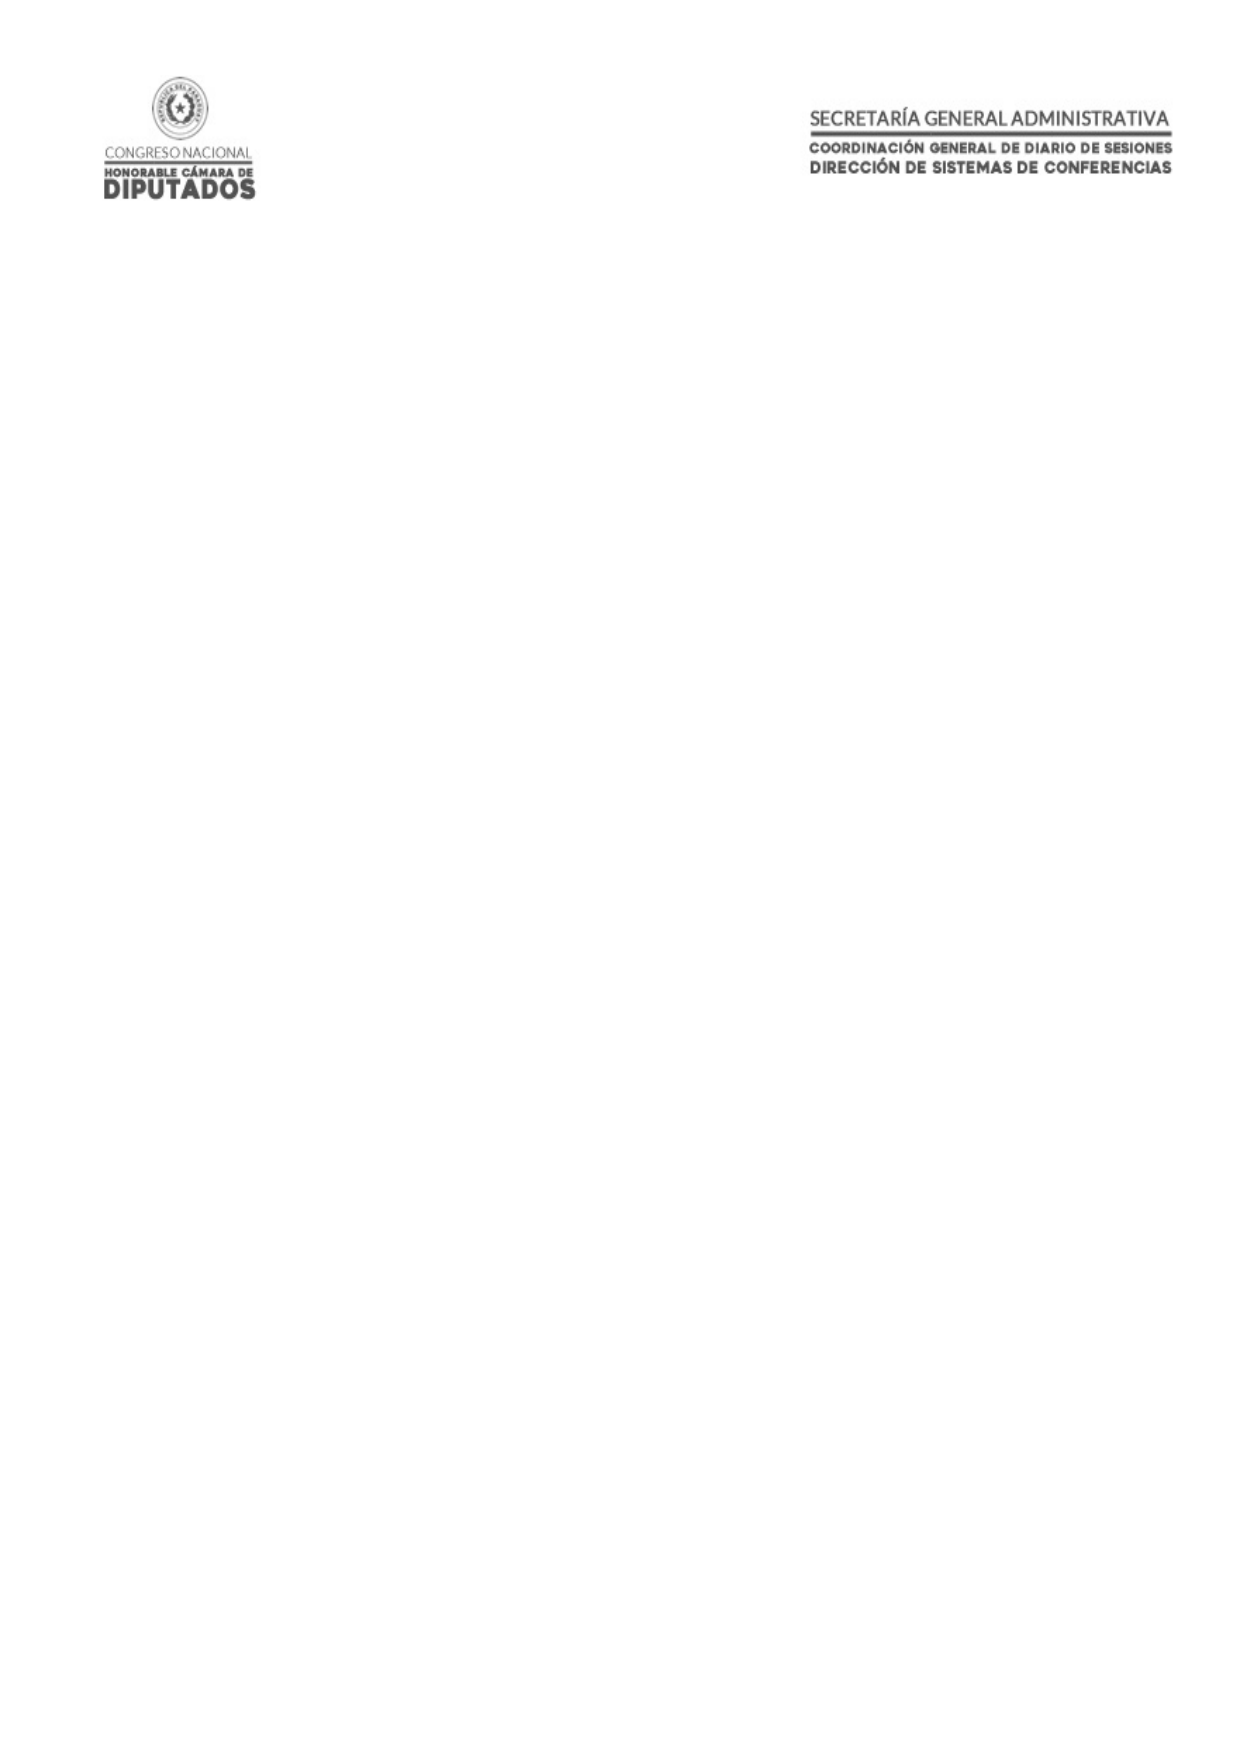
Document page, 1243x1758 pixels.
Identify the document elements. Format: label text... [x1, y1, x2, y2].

table_cell [1184, 207, 1189, 1682]
table_cell [462, 207, 476, 1682]
table_cell [476, 207, 815, 1682]
table_cell [60, 207, 124, 1682]
table_cell [815, 207, 831, 1682]
table_cell Héctor Figueredo [831, 207, 1168, 1682]
table_cell Rubén Roussillon [125, 207, 462, 1682]
table_cell [1168, 207, 1183, 1682]
